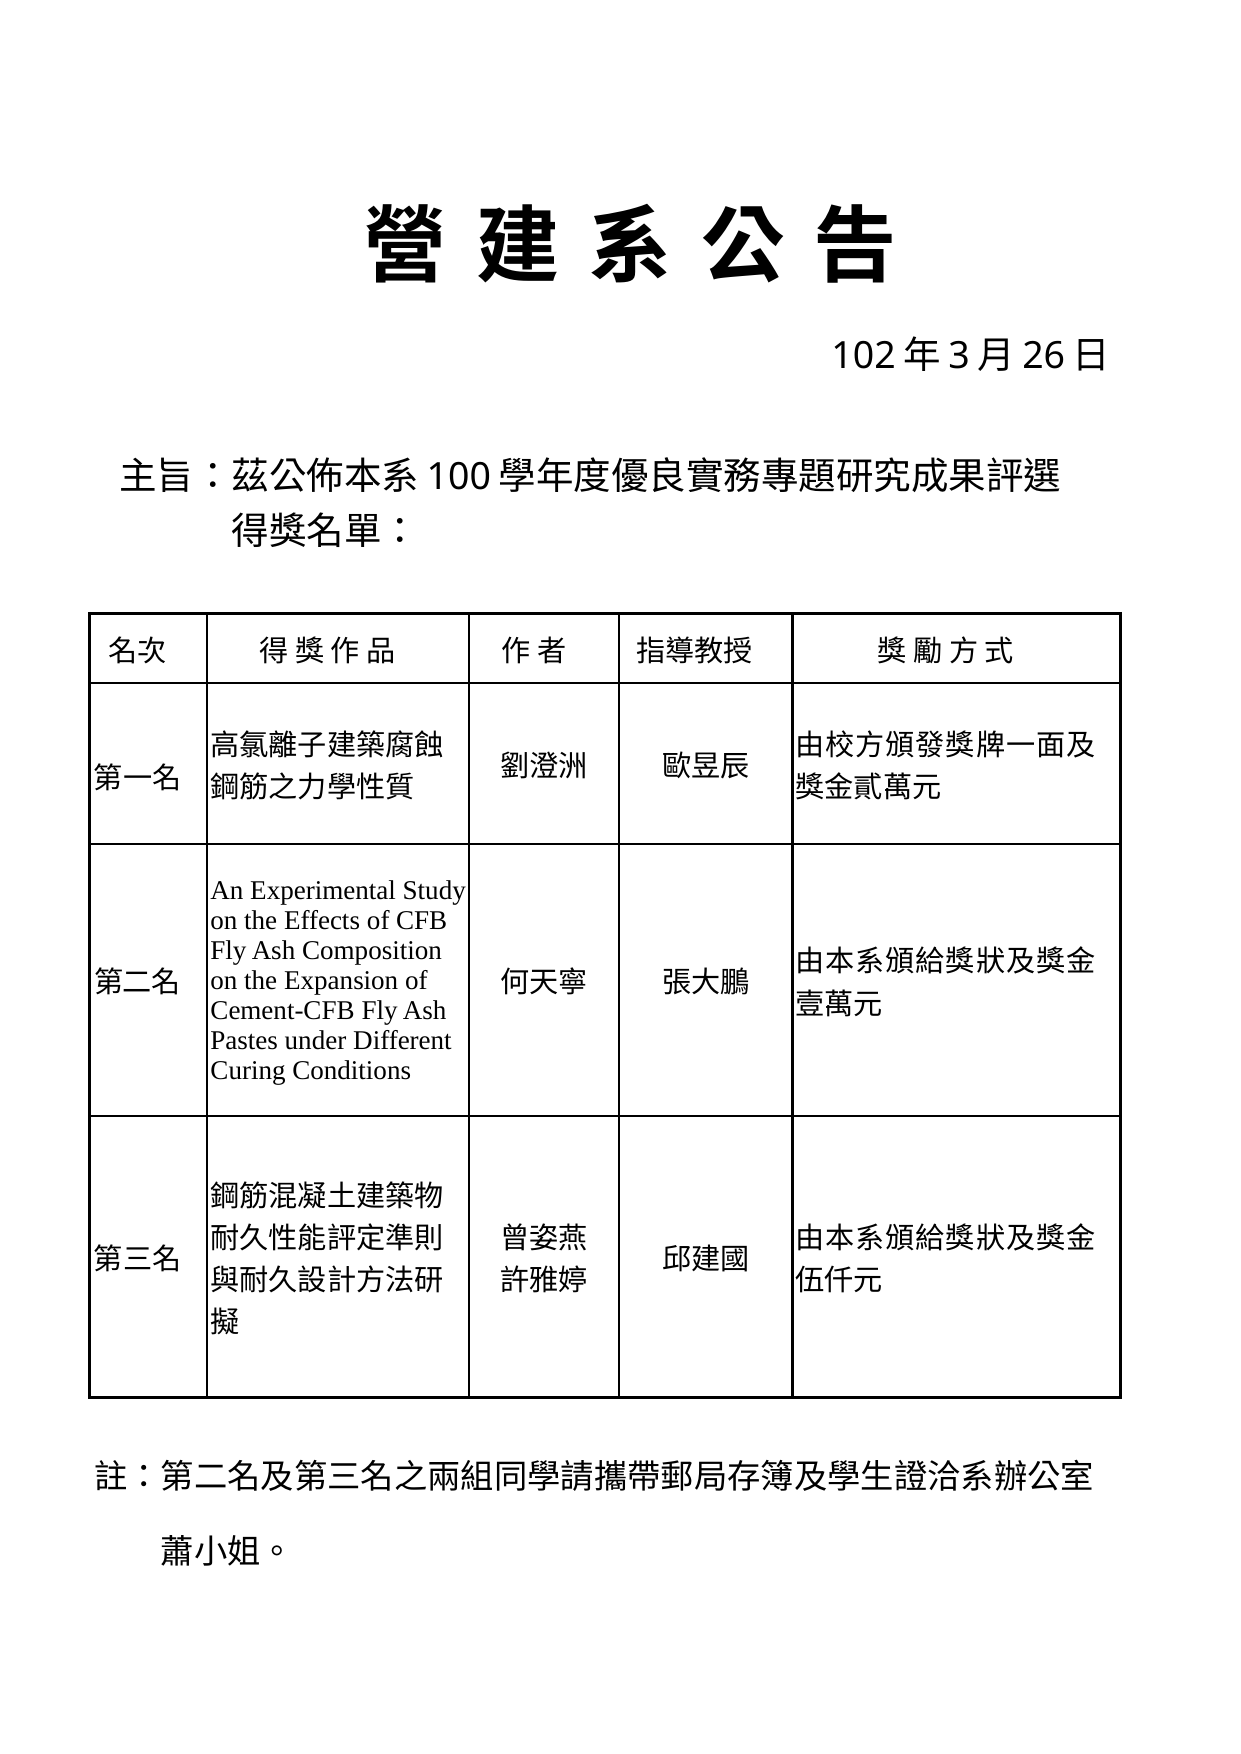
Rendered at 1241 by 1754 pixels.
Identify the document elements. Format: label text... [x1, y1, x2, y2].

table_cell 第一名 [91, 684, 206, 843]
table_cell 邱建國 [620, 1117, 791, 1396]
table_cell An Experimental Study on the Effects of CFB Fly Ash Composition on the Expansion of Cement-CFB Fly Ash Pastes under Different Curing Conditions [208, 845, 468, 1115]
table_cell 由校方頒發獎牌一面及獎金貳萬元 [794, 684, 1119, 843]
table_cell 由本系頒給獎狀及獎金伍仟元 [794, 1117, 1119, 1396]
table_cell 第二名 [91, 845, 206, 1115]
text 營建系公告 [119, 164, 1142, 314]
table_header 名次 [91, 615, 206, 682]
table_cell 由本系頒給獎狀及獎金壹萬元 [794, 845, 1119, 1115]
table_header 指導教授 [620, 615, 791, 682]
table_cell 歐昱辰 [620, 684, 791, 843]
table_header 獎 勵 方 式 [794, 615, 1119, 682]
table_header 得 獎 作 品 [208, 615, 468, 682]
table_cell 高氯離子建築腐蝕鋼筋之力學性質 [208, 684, 468, 843]
table_cell 劉澄洲 [470, 684, 618, 843]
table_cell 曾姿燕 許雅婷 [470, 1117, 618, 1396]
text 註：第二名及第三名之兩組同學請攜帶郵局存簿及學生證洽系辦公室蕭小姐。 [94, 1437, 1109, 1587]
text 102年3月26日 [119, 314, 1142, 389]
text 得獎名單： [231, 501, 1087, 555]
table_cell 鋼筋混凝土建築物耐久性能評定準則與耐久設計方法研擬 [208, 1117, 468, 1396]
text 主旨：茲公佈本系100學年度優良實務專題研究成果評選 [119, 446, 1087, 501]
table_cell 何天寧 [470, 845, 618, 1115]
table_header 作 者 [470, 615, 618, 682]
table_cell 第三名 [91, 1117, 206, 1396]
table_cell 張大鵬 [620, 845, 791, 1115]
